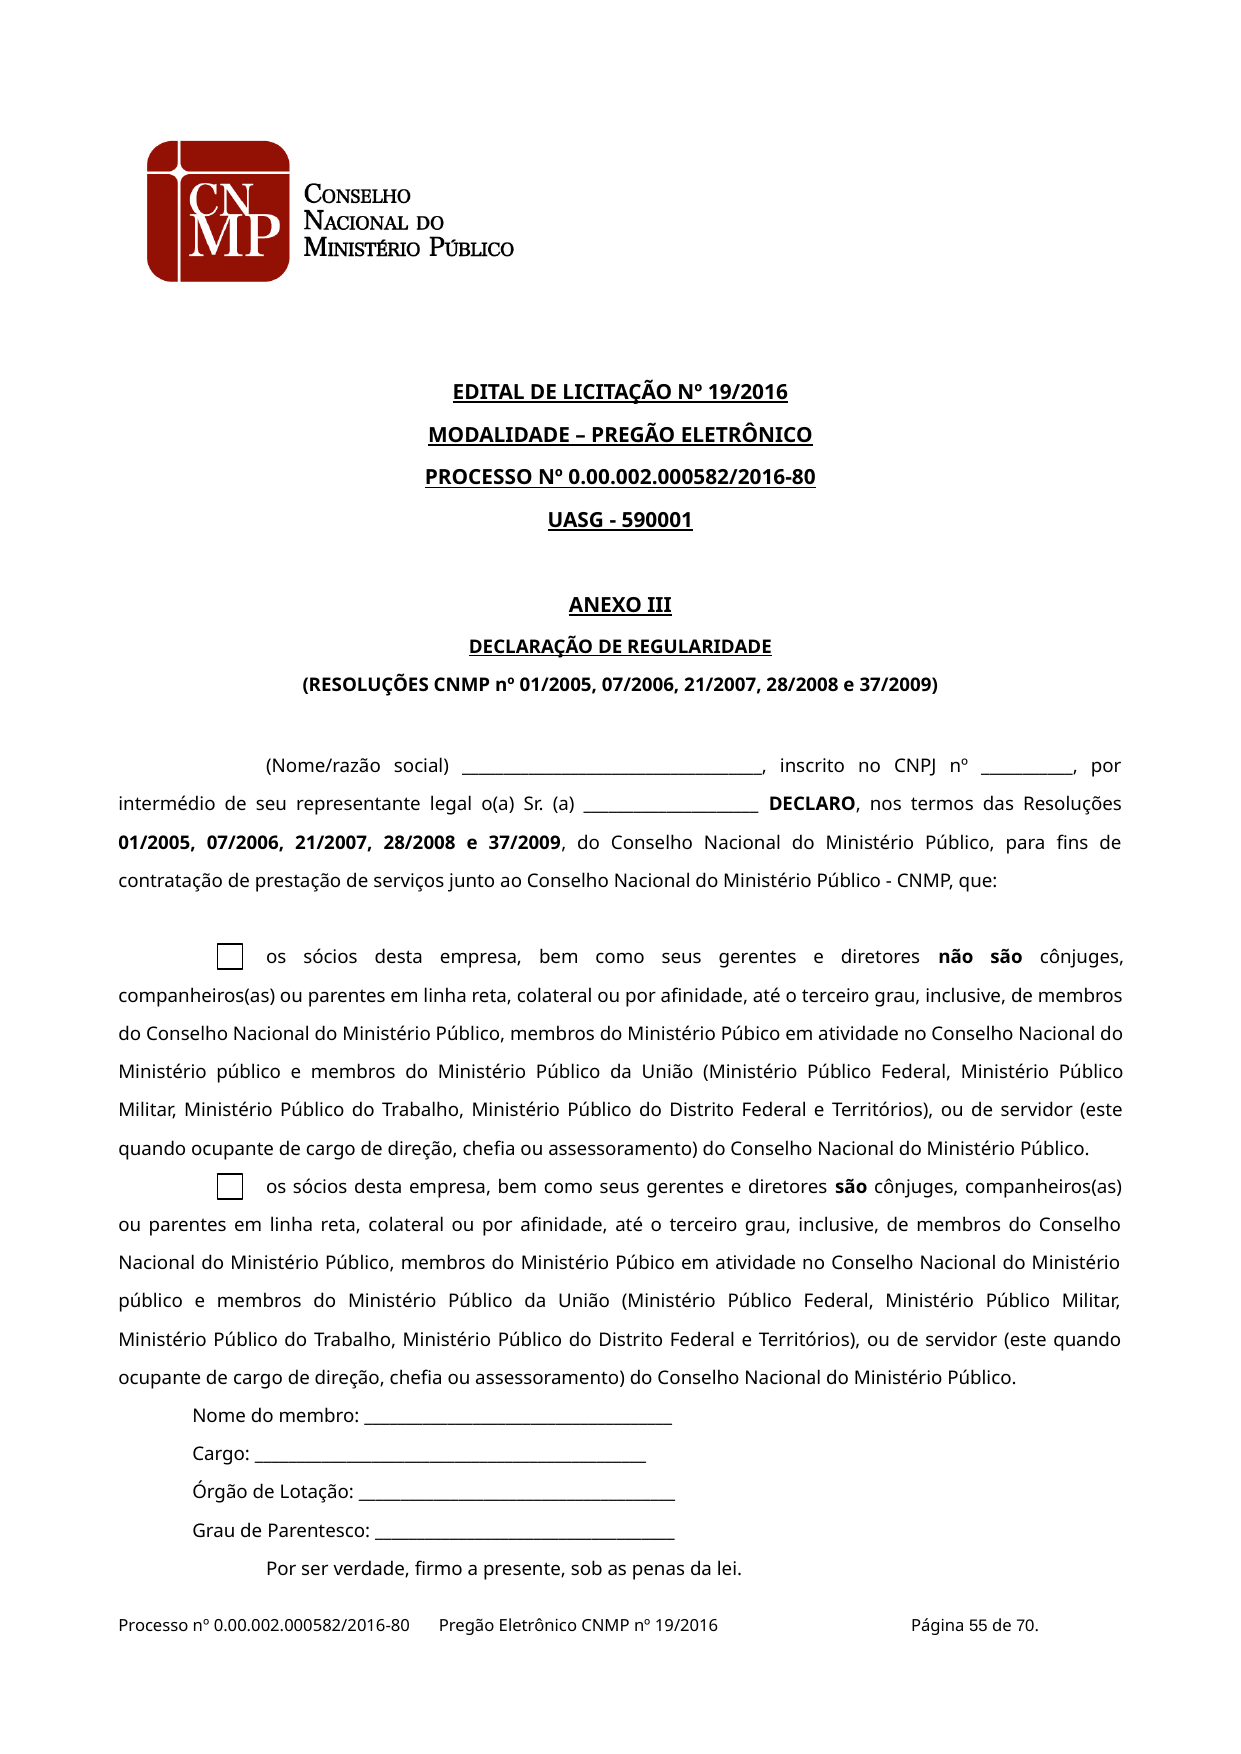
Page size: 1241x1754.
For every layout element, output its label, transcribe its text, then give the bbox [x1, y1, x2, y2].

text Órgão de Lotação: ______________________________________ [118, 1479, 1122, 1504]
text (RESOLUÇÕES CNMP nº 01/2005, 07/2006, 21/2007, 28/2008 e 37/2009) [118, 671, 1122, 697]
text Cargo: _______________________________________________ [118, 1441, 1122, 1466]
text Nome do membro: _____________________________________ [118, 1402, 1122, 1428]
text os sócios desta empresa, bem como seus gerentes e diretores são cônjuges, companheiros(as) ou parentes em linha reta, colateral ou por afinidade, até o terceiro grau, inclusive, de membros do Conselho Nacional do Ministério Público, membros do Ministério Púbico em atividade no Conselho Nacional do Ministério público e membros do Ministério Público da União (Ministério Público Federal, Ministério Público Militar, Ministério Público do Trabalho, Ministério Público do Distrito Federal e Territórios), ou de servidor (este quando ocupante de cargo de direção, chefia ou assessoramento) do Conselho Nacional do Ministério Público. [118, 1173, 1122, 1390]
text UASG - 590001 [118, 505, 1122, 533]
text Grau de Parentesco: ____________________________________ [118, 1517, 1122, 1543]
text os sócios desta empresa, bem como seus gerentes e diretores não são cônjuges, companheiros(as) ou parentes em linha reta, colateral ou por afinidade, até o terceiro grau, inclusive, de membros do Conselho Nacional do Ministério Público, membros do Ministério Púbico em atividade no Conselho Nacional do Ministério público e membros do Ministério Público da União (Ministério Público Federal, Ministério Público Militar, Ministério Público do Trabalho, Ministério Público do Distrito Federal e Territórios), ou de servidor (este quando ocupante de cargo de direção, chefia ou assessoramento) do Conselho Nacional do Ministério Público. [118, 944, 1124, 1160]
text EDITAL DE LICITAÇÃO Nº 19/2016 [118, 377, 1122, 406]
text ANEXO III [118, 590, 1122, 619]
text Por ser verdade, firmo a presente, sob as penas da lei. [118, 1555, 1122, 1581]
text PROCESSO Nº 0.00.002.000582/2016-80 [118, 462, 1122, 491]
picture [122, 118, 530, 304]
text MODALIDADE – PREGÃO ELETRÔNICO [118, 420, 1122, 448]
text (Nome/razão social) ____________________________________, inscrito no CNPJ nº ___________, por intermédio de seu representante legal o(a) Sr. (a) _____________________ DECLARO, nos termos das Resoluções 01/2005, 07/2006, 21/2007, 28/2008 e 37/2009, do Conselho Nacional do Ministério Público, para fins de contratação de prestação de serviços junto ao Conselho Nacional do Ministério Público - CNMP, que: [118, 752, 1122, 893]
text DECLARAÇÃO DE REGULARIDADE [118, 633, 1122, 658]
